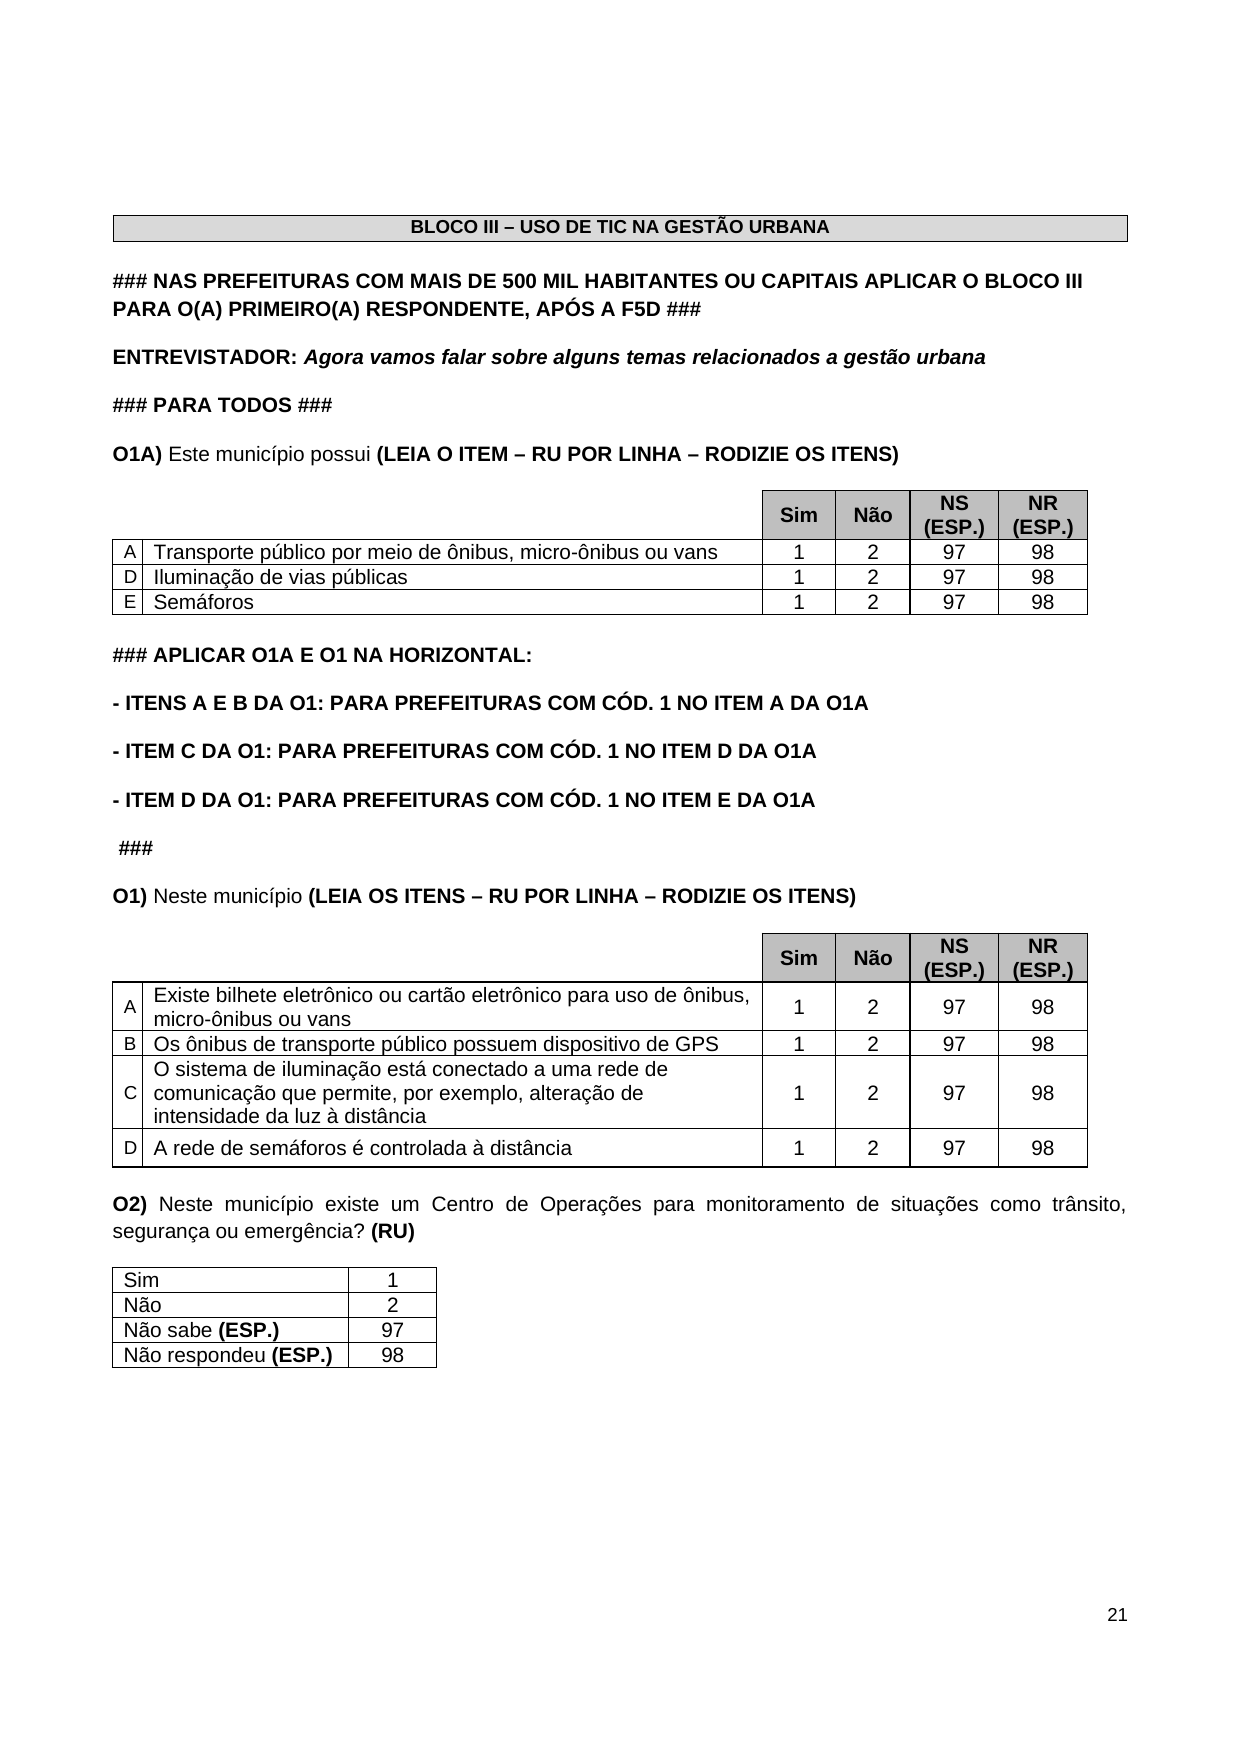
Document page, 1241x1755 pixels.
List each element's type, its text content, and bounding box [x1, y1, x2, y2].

text O1A) Este município possui (LEIA O ITEM – RU POR LINHA – RODIZIE OS ITENS) [112, 442, 1128, 466]
table_header NR (ESP.) [999, 934, 1087, 981]
table_cell 1 [763, 1056, 835, 1128]
table_cell 98 [999, 1129, 1087, 1166]
table_cell 98 [999, 1031, 1087, 1055]
table_header [113, 933, 762, 981]
table_cell Os ônibus de transporte público possuem dispositivo de GPS [143, 1031, 762, 1055]
text - ITENS A E B DA O1: PARA PREFEITURAS COM CÓD. 1 NO ITEM A DA O1A [112, 691, 1128, 715]
text O1) Neste município (LEIA OS ITENS – RU POR LINHA – RODIZIE OS ITENS) [112, 884, 1128, 908]
table_cell 2 [836, 1031, 909, 1055]
table_cell 1 [763, 565, 835, 589]
table_cell E [113, 590, 142, 614]
table_cell 98 [349, 1343, 436, 1367]
table_header [113, 490, 762, 539]
table_cell 1 [763, 1129, 835, 1166]
table_header Não [836, 934, 909, 981]
table_cell 1 [763, 1031, 835, 1055]
table_cell 2 [836, 565, 909, 589]
table_cell 1 [763, 590, 835, 614]
table_header Sim [763, 491, 835, 539]
table_header NS (ESP.) [911, 491, 998, 539]
table_cell 98 [999, 590, 1087, 614]
table_header NS (ESP.) [911, 934, 998, 981]
table_cell A rede de semáforos é controlada à distância [143, 1129, 762, 1166]
table_cell 2 [836, 983, 909, 1030]
text ### PARA TODOS ### [112, 393, 1128, 417]
table_header NR (ESP.) [999, 491, 1087, 539]
table_cell 97 [911, 1056, 998, 1128]
table_cell A [113, 540, 142, 564]
text O2) Neste município existe um Centro de Operações para monitoramento de situações como trânsito, segurança ou emergência? (RU) [112, 1191, 1128, 1243]
table_cell 1 [763, 983, 835, 1030]
table_header Sim [113, 1268, 348, 1292]
table_cell D [113, 565, 142, 589]
table_cell Iluminação de vias públicas [143, 565, 762, 589]
table_cell Transporte público por meio de ônibus, micro-ônibus ou vans [143, 540, 762, 564]
table_cell 2 [349, 1293, 436, 1317]
table_cell 2 [836, 540, 909, 564]
table_cell Semáforos [143, 590, 762, 614]
table_header BLOCO III – USO DE TIC NA GESTÃO URBANA [114, 216, 1127, 241]
table_cell 98 [999, 540, 1087, 564]
text ### APLICAR O1A E O1 NA HORIZONTAL: [112, 642, 1128, 666]
table_cell 97 [911, 565, 998, 589]
table_cell 2 [836, 1129, 909, 1166]
table_cell Não respondeu (ESP.) [113, 1343, 348, 1367]
table_cell 98 [999, 983, 1087, 1030]
table_cell Não [113, 1293, 348, 1317]
table_header 1 [349, 1268, 436, 1292]
table_cell Existe bilhete eletrônico ou cartão eletrônico para uso de ônibus, micro-ônibus ou vans [143, 983, 762, 1030]
table_header Sim [763, 934, 835, 981]
table_cell 97 [911, 1129, 998, 1166]
table_header Não [836, 491, 909, 539]
table_cell 2 [836, 590, 909, 614]
table_cell 98 [999, 1056, 1087, 1128]
table_cell O sistema de iluminação está conectado a uma rede de comunicação que permite, por exemplo, alteração de intensidade da luz à distância [143, 1056, 762, 1128]
table_cell A [113, 983, 142, 1030]
text - ITEM C DA O1: PARA PREFEITURAS COM CÓD. 1 NO ITEM D DA O1A [112, 739, 1128, 763]
table_cell 97 [911, 983, 998, 1030]
table_cell 97 [349, 1318, 436, 1342]
table_cell 2 [836, 1056, 909, 1128]
table_cell 97 [911, 1031, 998, 1055]
table_cell 97 [911, 590, 998, 614]
text ENTREVISTADOR: Agora vamos falar sobre alguns temas relacionados a gestão urbana [112, 345, 1128, 369]
text - ITEM D DA O1: PARA PREFEITURAS COM CÓD. 1 NO ITEM E DA O1A [112, 787, 1128, 811]
text ### [112, 836, 1128, 860]
table_cell 98 [999, 565, 1087, 589]
table_cell C [113, 1056, 142, 1128]
table_cell 97 [911, 540, 998, 564]
text ### NAS PREFEITURAS COM MAIS DE 500 MIL HABITANTES OU CAPITAIS APLICAR O BLOCO III PARA O(A) PRIMEIRO(A) RESPONDENTE, APÓS A F5D ### [112, 269, 1128, 321]
table_cell D [113, 1129, 142, 1166]
table_cell B [113, 1031, 142, 1055]
table_cell 1 [763, 540, 835, 564]
table_cell Não sabe (ESP.) [113, 1318, 348, 1342]
